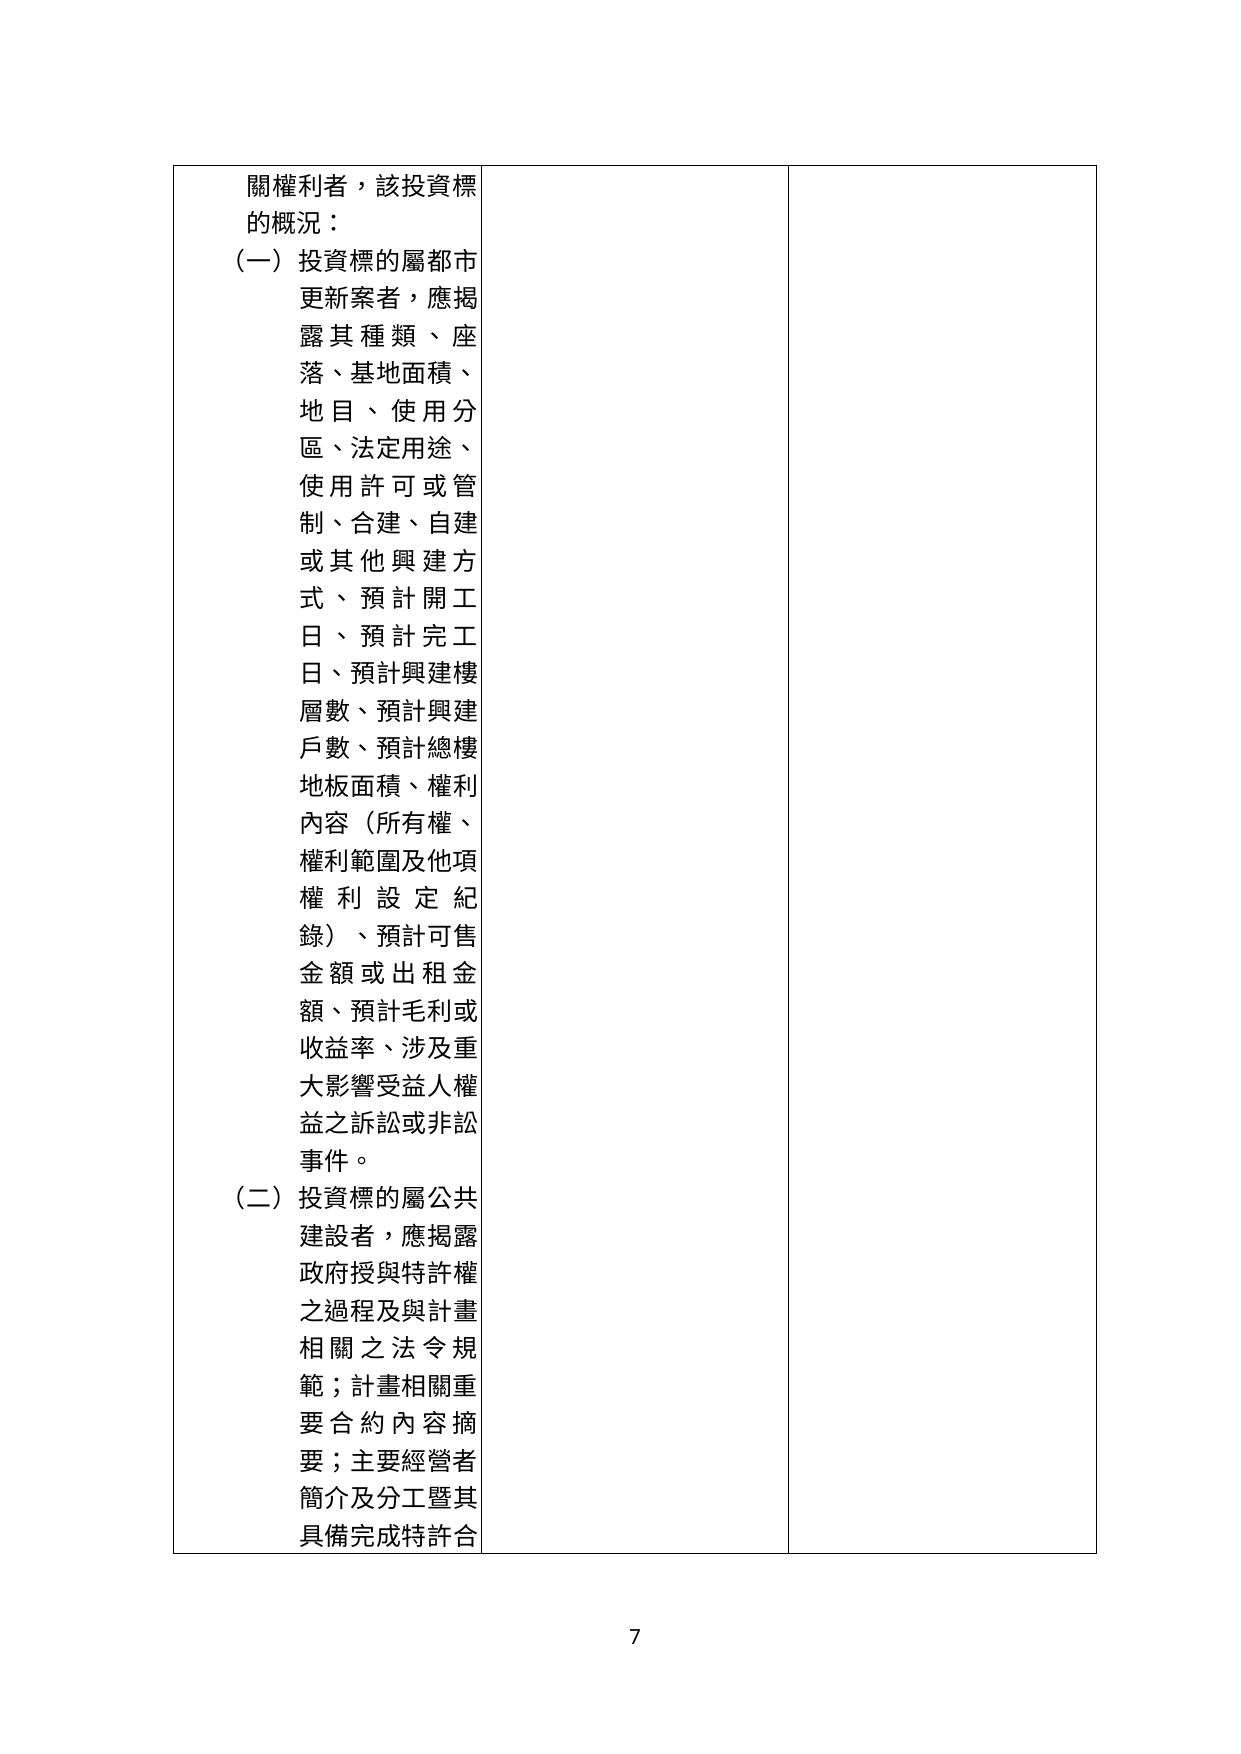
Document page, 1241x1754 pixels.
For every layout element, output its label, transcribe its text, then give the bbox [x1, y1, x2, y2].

table_cell 關權利者，該投資標的概況： （一）投資標的屬都市更新案者，應揭露其種類、座落、基地面積、地目、使用分區、法定用途、使用許可或管制、合建、自建或其他興建方式、預計開工日、預計完工日、預計興建樓層數、預計興建戶數、預計總樓地板面積、權利內容（所有權、權利範圍及他項權利設定紀錄）、預計可售金額或出租金額、預計毛利或收益率、涉及重大影響受益人權益之訴訟或非訟事件。 （二）投資標的屬公共建設者，應揭露政府授與特許權之過程及與計畫相關之法令規範；計畫相關重要合約內容摘要；主要經營者簡介及分工暨其具備完成特許合 [174, 166, 481, 1553]
table_cell [789, 166, 1096, 1553]
table_cell [482, 166, 788, 1553]
